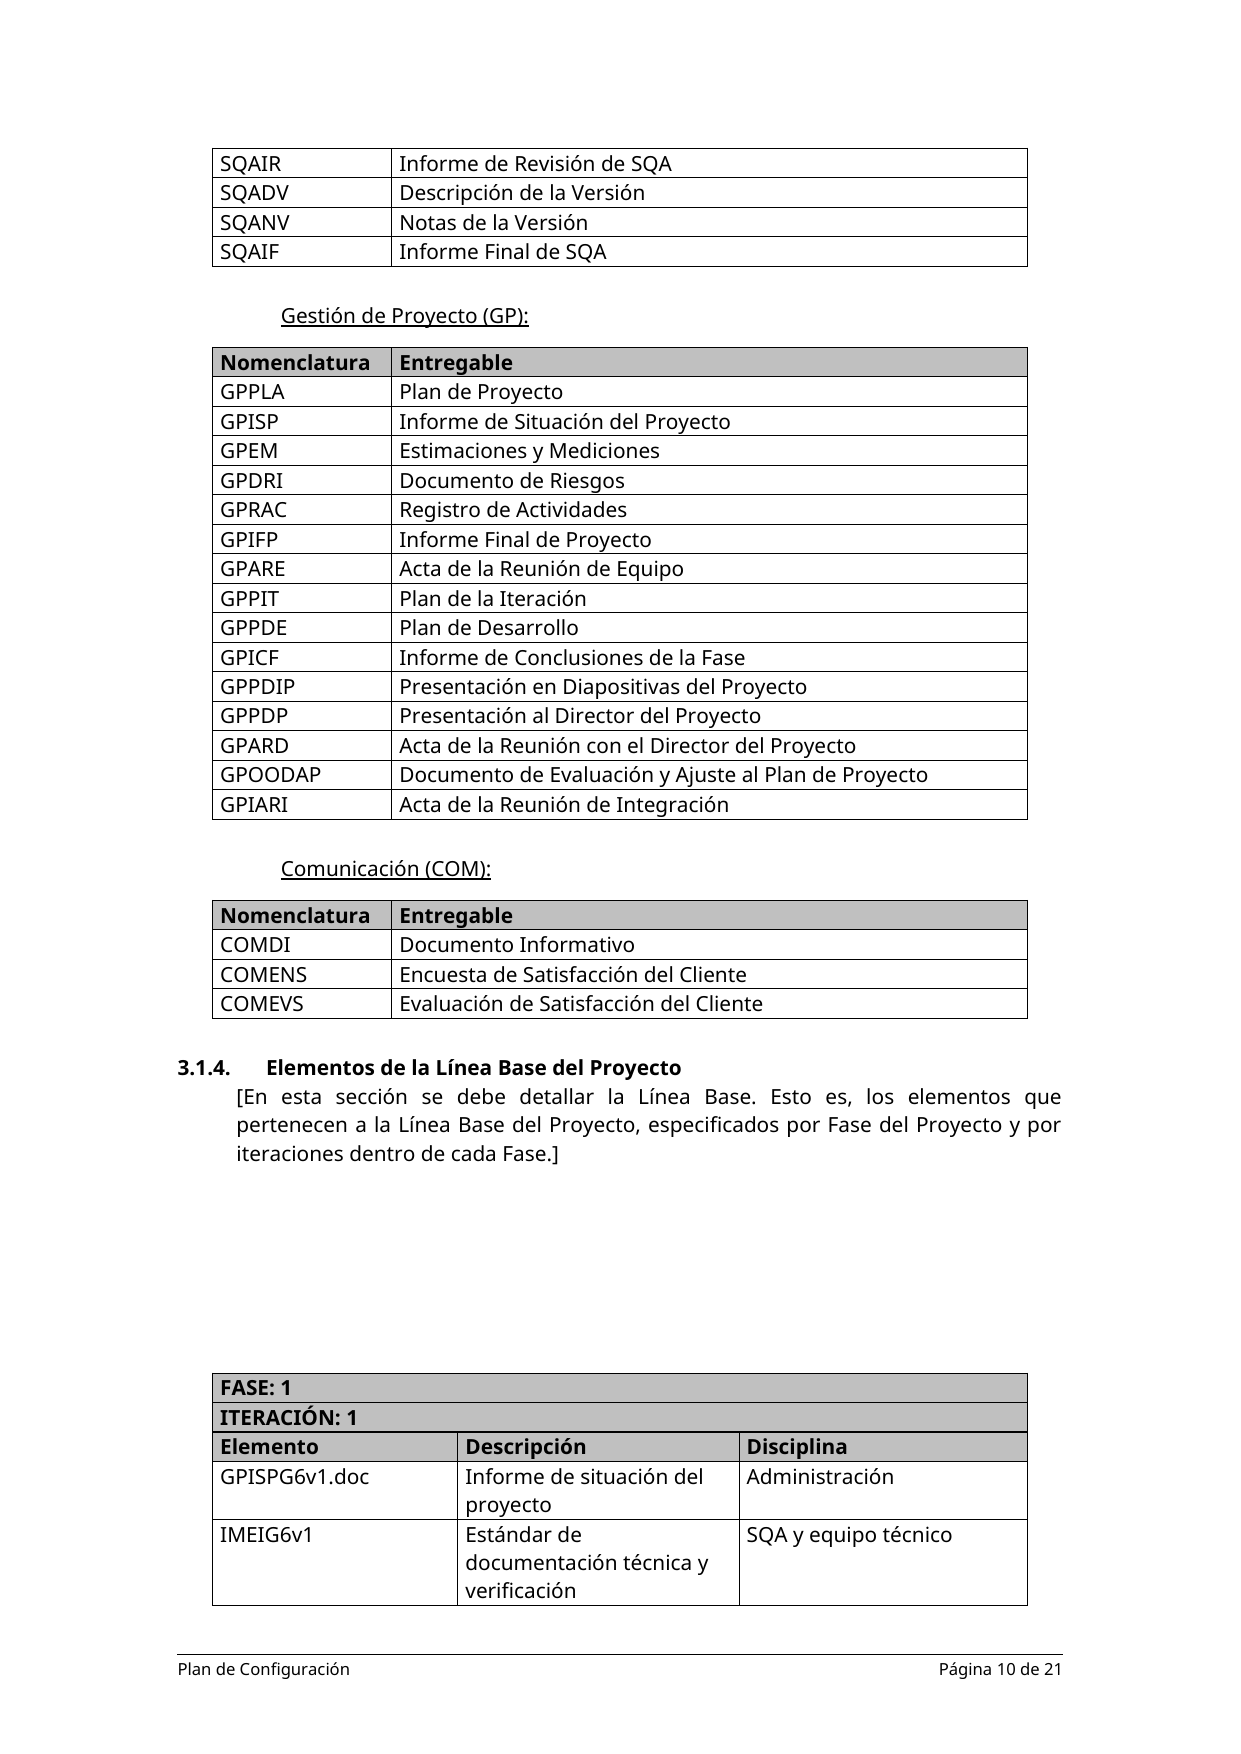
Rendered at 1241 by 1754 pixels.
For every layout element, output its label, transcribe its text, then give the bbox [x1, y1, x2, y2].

table_cell Elemento [213, 1433, 457, 1461]
table_cell SQADV [213, 178, 391, 207]
table_cell Administración [740, 1462, 1027, 1519]
table_cell GPEM [213, 436, 391, 465]
table_cell Presentación al Director del Proyecto [392, 702, 1027, 730]
table_cell Descripción [458, 1433, 739, 1461]
table_cell Disciplina [740, 1433, 1027, 1461]
table_cell Registro de Actividades [392, 495, 1027, 524]
table_cell Informe de situación del proyecto [458, 1462, 739, 1519]
table_cell Presentación en Diapositivas del Proyecto [392, 672, 1027, 701]
table_header Entregable [392, 901, 1027, 929]
table_cell Plan de Proyecto [392, 377, 1027, 406]
table_cell Estimaciones y Mediciones [392, 436, 1027, 465]
table_cell Encuesta de Satisfacción del Cliente [392, 960, 1027, 988]
table_cell Documento de Evaluación y Ajuste al Plan de Proyecto [392, 761, 1027, 789]
text Gestión de Proyecto (GP): [281, 301, 1063, 330]
table_cell Informe Final de SQA [392, 237, 1027, 266]
table_cell GPICF [213, 643, 391, 671]
table_cell Acta de la Reunión de Integración [392, 790, 1027, 818]
table_cell GPIFP [213, 525, 391, 553]
table_cell GPPIT [213, 584, 391, 612]
table_cell GPISPG6v1.doc [213, 1462, 457, 1519]
text [En esta sección se debe detallar la Línea Base. Esto es, los elementos que pertenecen a la Línea Base del Proyecto, especificados por Fase del Proyecto y por iteraciones dentro de cada Fase.] [236, 1082, 1063, 1167]
table_cell Estándar de documentación técnica y verificación [458, 1520, 739, 1605]
table_cell COMEVS [213, 989, 391, 1018]
table_cell SQAIF [213, 237, 391, 266]
table_cell Plan de la Iteración [392, 584, 1027, 612]
table_cell Informe de Conclusiones de la Fase [392, 643, 1027, 671]
table_cell Informe de Situación del Proyecto [392, 407, 1027, 435]
table_cell GPPDP [213, 702, 391, 730]
table_cell COMDI [213, 930, 391, 959]
table_cell Informe de Revisión de SQA [392, 149, 1027, 177]
text Comunicación (COM): [281, 854, 1063, 883]
table_cell Informe Final de Proyecto [392, 525, 1027, 553]
table_cell COMENS [213, 960, 391, 988]
table_cell Acta de la Reunión de Equipo [392, 554, 1027, 583]
table_cell Evaluación de Satisfacción del Cliente [392, 989, 1027, 1018]
table_header Entregable [392, 348, 1027, 376]
table_cell GPPDE [213, 613, 391, 642]
table_cell ITERACIÓN: 1 [213, 1403, 1027, 1431]
table_cell IMEIG6v1 [213, 1520, 457, 1605]
table_cell GPISP [213, 407, 391, 435]
table_cell GPOODAP [213, 761, 391, 789]
table_cell SQA y equipo técnico [740, 1520, 1027, 1605]
table_cell GPIARI [213, 790, 391, 818]
table_cell GPPLA [213, 377, 391, 406]
table_cell Acta de la Reunión con el Director del Proyecto [392, 731, 1027, 759]
table_cell GPARE [213, 554, 391, 583]
table_header Nomenclatura [213, 901, 391, 929]
list Elementos de la Línea Base del Proyecto [177, 1053, 1063, 1082]
table_cell SQANV [213, 208, 391, 236]
table_cell GPARD [213, 731, 391, 759]
table_cell SQAIR [213, 149, 391, 177]
table_header Nomenclatura [213, 348, 391, 376]
table_cell Descripción de la Versión [392, 178, 1027, 207]
table_header FASE: 1 [213, 1374, 1027, 1402]
table_cell Documento Informativo [392, 930, 1027, 959]
table_cell Plan de Desarrollo [392, 613, 1027, 642]
table_cell Documento de Riesgos [392, 466, 1027, 494]
table_cell GPDRI [213, 466, 391, 494]
table_cell Notas de la Versión [392, 208, 1027, 236]
table_cell GPRAC [213, 495, 391, 524]
table_cell GPPDIP [213, 672, 391, 701]
